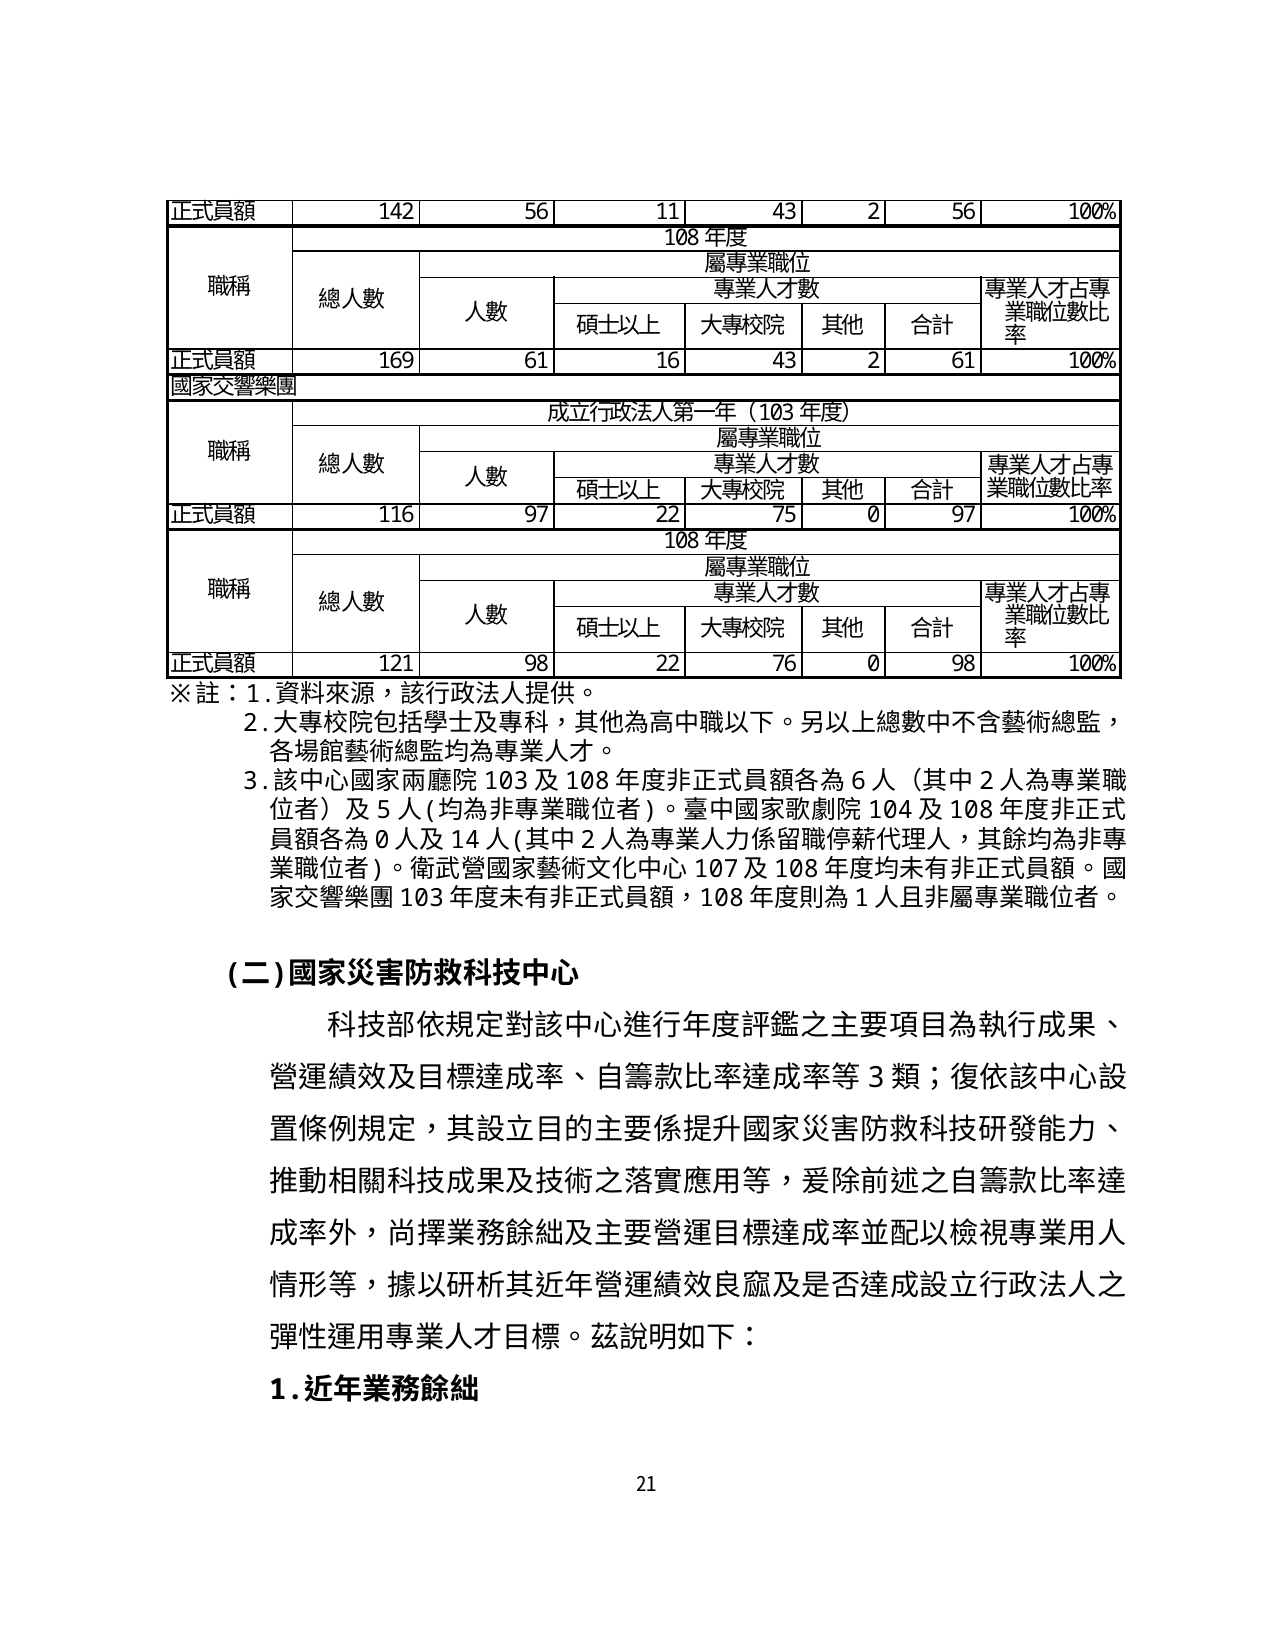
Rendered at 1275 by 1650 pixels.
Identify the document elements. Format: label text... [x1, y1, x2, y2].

table_cell 國家交響樂團 [169, 376, 1119, 399]
table_cell 97 [420, 505, 553, 527]
text ※註：1.資料來源，該行政法人提供。 [165, 679, 1127, 708]
table_cell 總人數 [293, 555, 419, 651]
table_cell 169 [293, 350, 419, 373]
table_cell 100% [982, 350, 1119, 373]
table_cell 75 [686, 505, 801, 527]
table_cell 總人數 [293, 426, 419, 503]
table_cell 總人數 [293, 252, 419, 348]
table_cell 其他 [803, 304, 884, 348]
table_cell 97 [886, 505, 980, 527]
table_cell 0 [803, 653, 884, 676]
table_cell 100% [982, 505, 1119, 527]
table_cell 142 [293, 201, 419, 224]
text 科技部依規定對該中心進行年度評鑑之主要項目為執行成果、營運績效及目標達成率、自籌款比率達成率等3類；復依該中心設置條例規定，其設立目的主要係提升國家災害防救科技研發能力、推動相關科技成果及技術之落實應用等，爰除前述之自籌款比率達成率外，尚擇業務餘絀及主要營運目標達成率並配以檢視專業用人情形等，據以研析其近年營運績效良窳及是否達成設立行政法人之彈性運用專業人才目標。茲說明如下： [269, 993, 1127, 1358]
table_cell 22 [555, 505, 684, 527]
table_cell 專業人才數 [555, 278, 980, 302]
table_cell 合計 [886, 478, 980, 503]
table_cell 屬專業職位 [420, 252, 1119, 276]
table_cell 正式員額 [169, 653, 292, 676]
table_cell 大專校院 [686, 304, 801, 348]
table_cell 其他 [803, 607, 884, 651]
table_cell 100% [982, 201, 1119, 224]
text 3.該中心國家兩廳院103及108年度非正式員額各為6人（其中2人為專業職位者）及5人(均為非專業職位者)。臺中國家歌劇院104及108年度非正式員額各為0人及14人(其中2人為專業人力係留職停薪代理人，其餘均為非專業職位者)。衛武營國家藝術文化中心107及108年度均未有非正式員額。國家交響樂團103年度未有非正式員額，108年度則為1人且非屬專業職位者。 [243, 766, 1127, 912]
table_cell 人數 [420, 278, 553, 348]
table_cell 碩士以上 [555, 607, 684, 651]
table_cell 成立行政法人第一年（103年度） [293, 402, 1119, 425]
table_cell 專業人才數 [555, 452, 980, 477]
text 2.大專校院包括學士及專科，其他為高中職以下。另以上總數中不含藝術總監，各場館藝術總監均為專業人才。 [243, 708, 1127, 766]
table_cell 61 [886, 350, 980, 373]
table_cell 22 [555, 653, 684, 676]
table_cell 職稱 [169, 228, 292, 348]
table_cell 大專校院 [686, 607, 801, 651]
table_cell 121 [293, 653, 419, 676]
table_cell 正式員額 [169, 350, 292, 373]
table_cell 116 [293, 505, 419, 527]
table_cell 56 [886, 201, 980, 224]
table_cell 108年度 [293, 531, 1119, 553]
table_cell 2 [803, 350, 884, 373]
table_cell 合計 [886, 607, 980, 651]
text (二)國家災害防救科技中心 [224, 941, 1127, 993]
table_cell 11 [555, 201, 684, 224]
table_cell 人數 [420, 452, 553, 503]
table_cell 2 [803, 201, 884, 224]
table_cell 正式員額 [169, 505, 292, 527]
table_cell 43 [686, 201, 801, 224]
table_cell 76 [686, 653, 801, 676]
table_cell 0 [803, 505, 884, 527]
table_cell 屬專業職位 [420, 555, 1119, 579]
table_cell 碩士以上 [555, 478, 684, 503]
table_cell 人數 [420, 581, 553, 651]
table_cell 正式員額 [169, 201, 292, 224]
table_cell 大專校院 [686, 478, 801, 503]
table_cell 職稱 [169, 402, 292, 503]
table_cell 屬專業職位 [420, 426, 1119, 451]
table_cell 61 [420, 350, 553, 373]
table_cell 100% [982, 653, 1119, 676]
table_cell 專業人才數 [555, 581, 980, 606]
table_cell 專業人才占專業職位數比率 [982, 278, 1119, 348]
table_cell 16 [555, 350, 684, 373]
table_cell 合計 [886, 304, 980, 348]
table_cell 專業人才占專業職位數比率 [982, 452, 1119, 503]
table_cell 碩士以上 [555, 304, 684, 348]
table_cell 108年度 [293, 228, 1119, 250]
text 1.近年業務餘絀 [269, 1358, 1127, 1410]
table_cell 98 [886, 653, 980, 676]
table_cell 56 [420, 201, 553, 224]
table_cell 專業人才占專業職位數比率 [982, 581, 1119, 651]
table_cell 43 [686, 350, 801, 373]
table_cell 其他 [803, 478, 884, 503]
table_cell 職稱 [169, 531, 292, 651]
table_cell 98 [420, 653, 553, 676]
